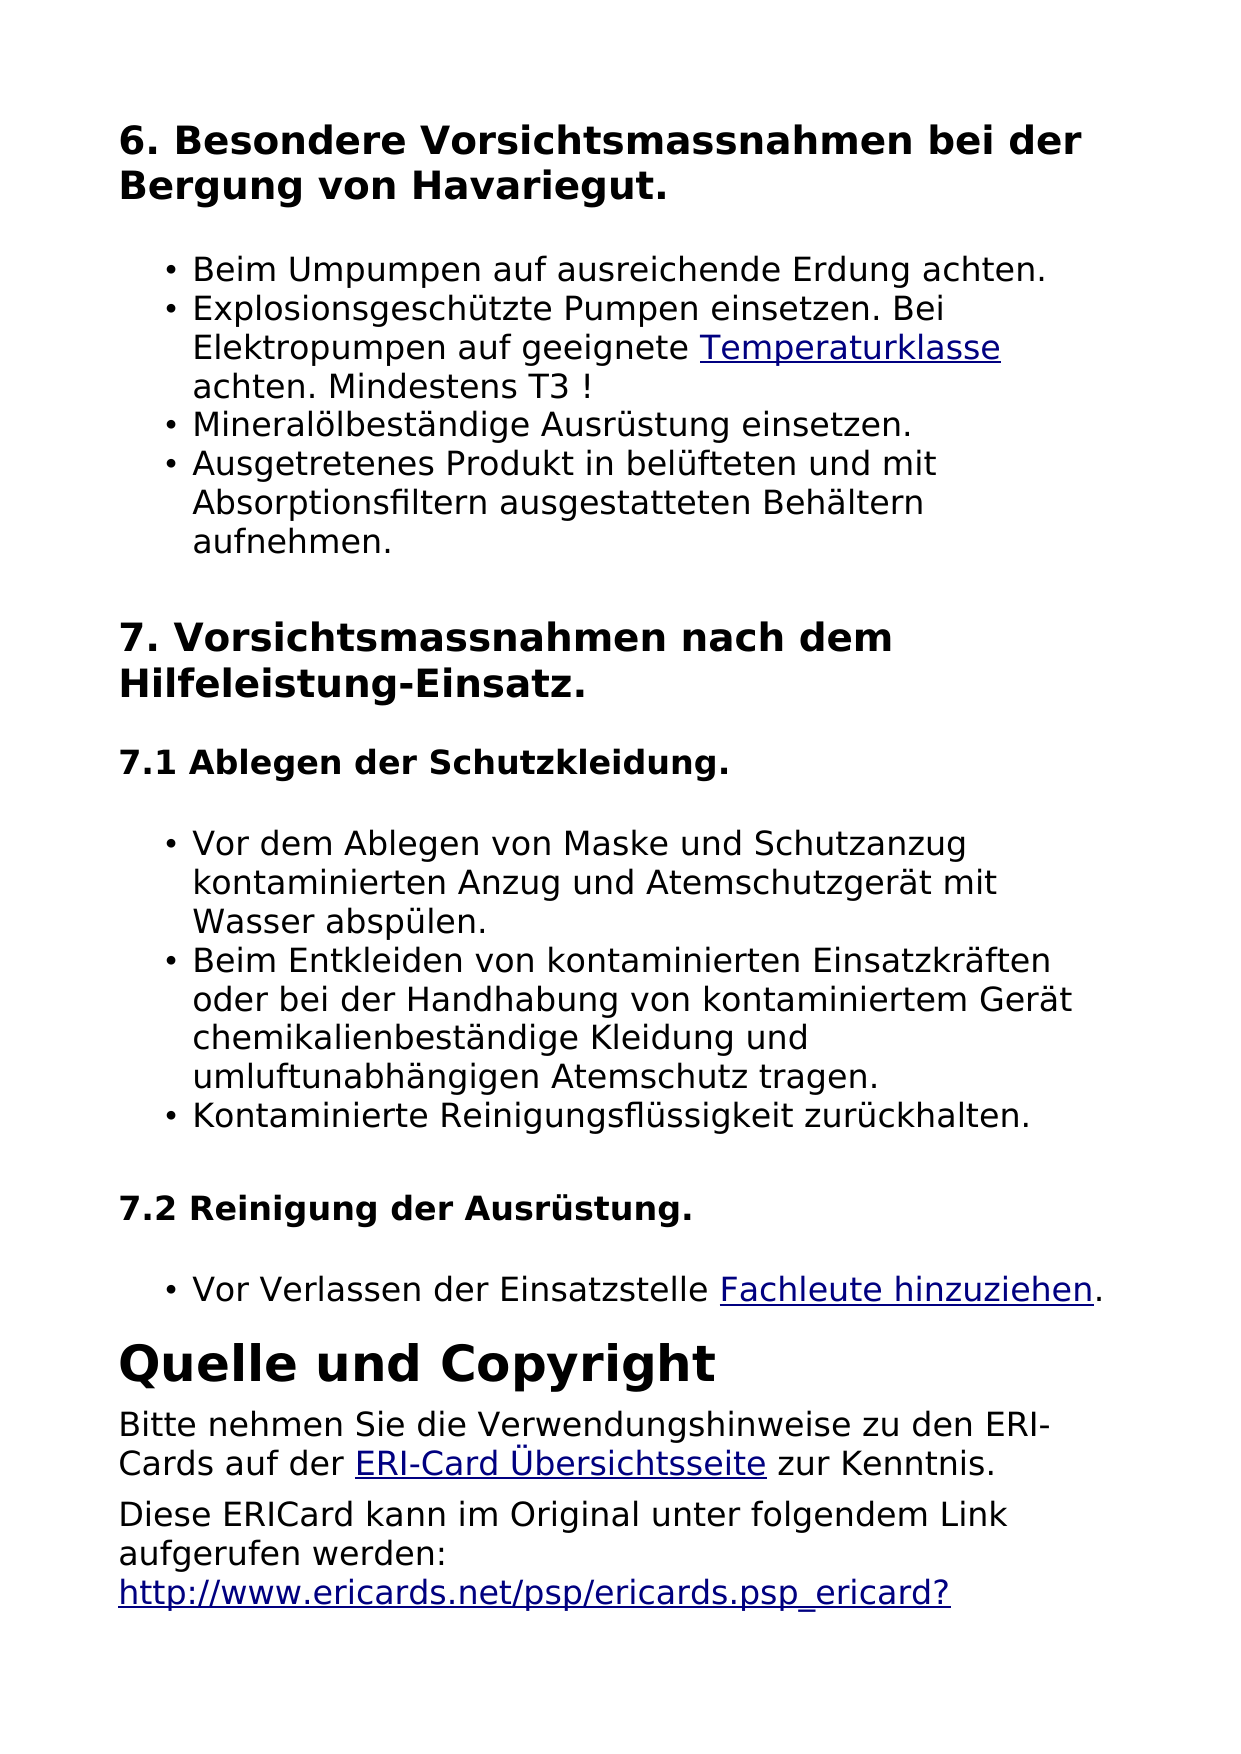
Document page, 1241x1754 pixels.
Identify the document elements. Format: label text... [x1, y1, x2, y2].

list Kontaminierte Reinigungsflüssigkeit zurückhalten. [177, 1097, 1122, 1135]
list Ausgetretenes Produkt in belüfteten und mit Absorptionsfiltern ausgestatteten Behältern aufnehmen. [177, 445, 1122, 561]
list Beim Umpumpen auf ausreichende Erdung achten. [177, 251, 1122, 289]
list Vor dem Ablegen von Maske und Schutzanzug kontaminierten Anzug und Atemschutzgerät mit Wasser abspülen. [177, 824, 1122, 941]
text Bitte nehmen Sie die Verwendungshinweise zu den ERI-Cards auf der ERI-Card Übersichtsseite zur Kenntnis. [118, 1405, 1122, 1483]
subtitle 7.2 Reinigung der Ausrüstung. [118, 1190, 1122, 1229]
list Mineralölbeständige Ausrüstung einsetzen. [177, 406, 1122, 445]
list Explosionsgeschützte Pumpen einsetzen. Bei Elektropumpen auf geeignete Temperaturklasse achten. Mindestens T3 ! [177, 289, 1122, 406]
list Vor Verlassen der Einsatzstelle Fachleute hinzuziehen. [177, 1271, 1122, 1309]
list Beim Entkleiden von kontaminierten Einsatzkräften oder bei der Handhabung von kontaminiertem Gerät chemikalienbeständige Kleidung und umluftunabhängigen Atemschutz tragen. [177, 941, 1122, 1097]
subtitle Quelle und Copyright [118, 1334, 1122, 1393]
text Diese ERICard kann im Original unter folgendem Link aufgerufen werden: http://www.ericards.net/psp/ericards.psp_ericard? [118, 1496, 1122, 1612]
subtitle 7. Vorsichtsmassnahmen nach dem Hilfeleistung-Einsatz. [118, 616, 1122, 706]
subtitle 6. Besondere Vorsichtsmassnahmen bei der Bergung von Havariegut. [118, 118, 1122, 208]
subtitle 7.1 Ablegen der Schutzkleidung. [118, 744, 1122, 783]
